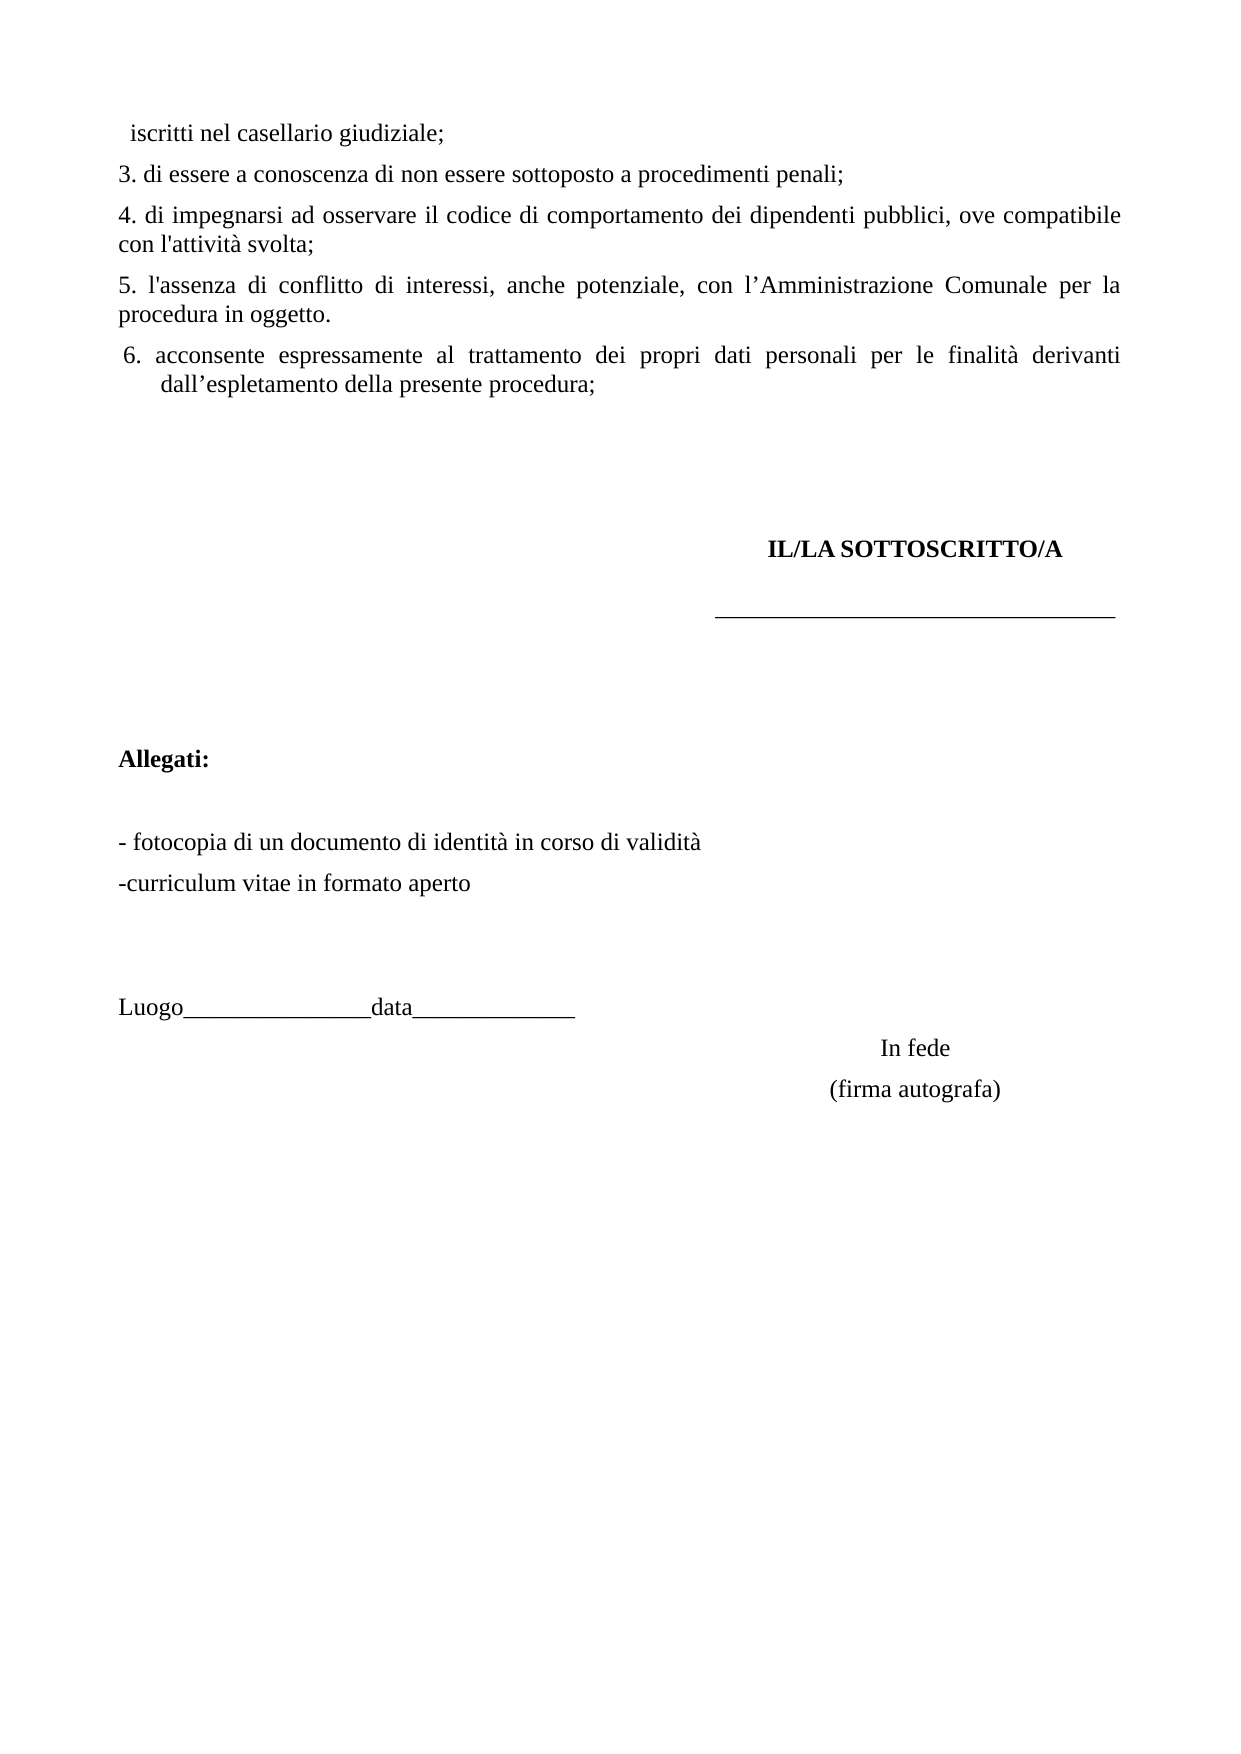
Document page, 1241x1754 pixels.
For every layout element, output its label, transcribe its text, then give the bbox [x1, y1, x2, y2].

text ________________________________ [708, 592, 1122, 621]
text Allegati: [118, 744, 1122, 773]
text In fede [634, 1033, 1122, 1062]
text (firma autografa) [634, 1074, 1122, 1103]
text 4. di impegnarsi ad osservare il codice di comportamento dei dipendenti pubblici, ove compatibile con l'attività svolta; [118, 201, 1122, 258]
text IL/LA SOTTOSCRITTO/A [708, 534, 1122, 563]
text 6. acconsente espressamente al trattamento dei propri dati personali per le finalità derivanti dall’espletamento della presente procedura; [123, 341, 1122, 398]
text Luogo_______________data_____________ [118, 992, 1122, 1021]
text - fotocopia di un documento di identità in corso di validità [118, 827, 1122, 856]
text iscritti nel casellario giudiziale; [124, 118, 1122, 147]
text -curriculum vitae in formato aperto [118, 868, 1122, 897]
text 3. di essere a conoscenza di non essere sottoposto a procedimenti penali; [118, 159, 1122, 188]
text 5. l'assenza di conflitto di interessi, anche potenziale, con l’Amministrazione Comunale per la procedura in oggetto. [118, 271, 1122, 328]
